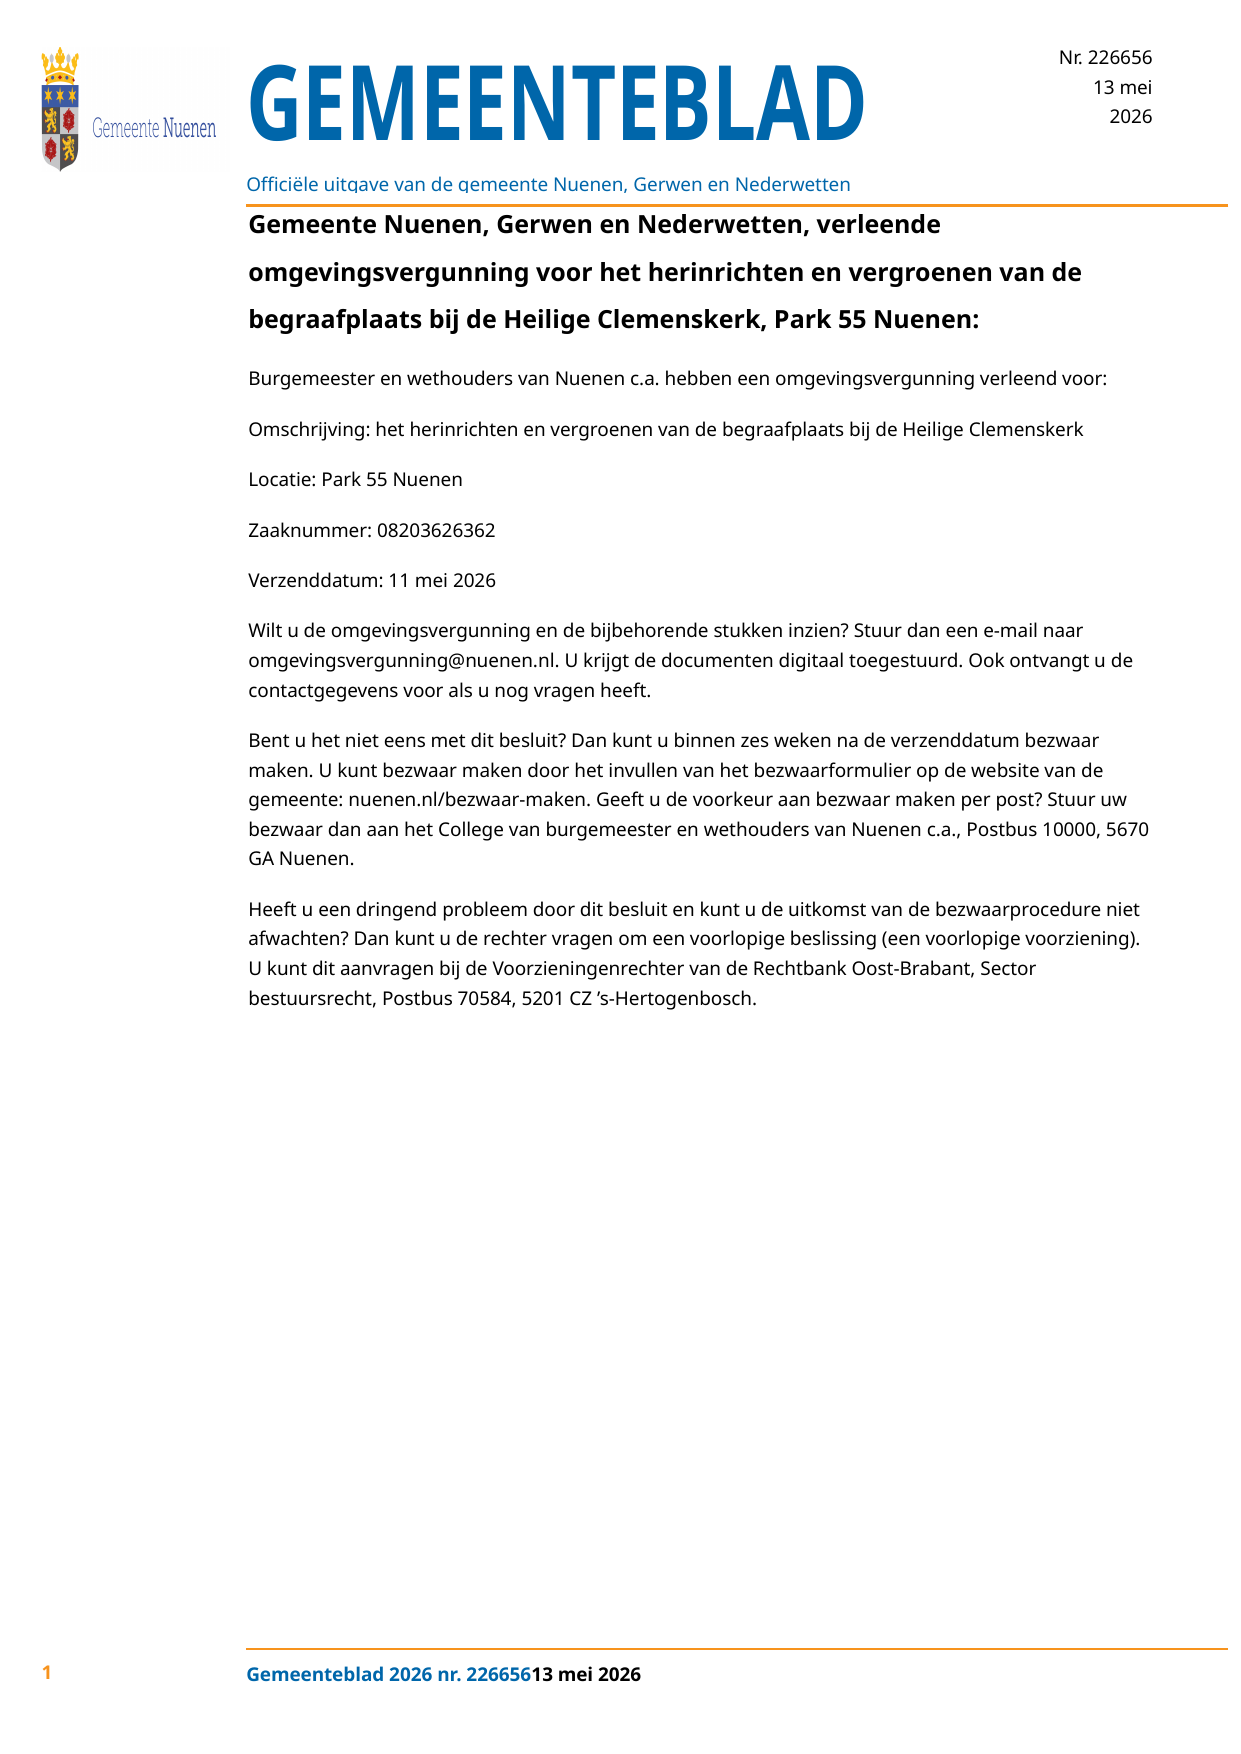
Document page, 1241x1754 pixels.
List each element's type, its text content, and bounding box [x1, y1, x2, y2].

text Verzenddatum: 11 mei 2026 [248, 567, 1152, 593]
text Zaaknummer: 08203626362 [248, 517, 1152, 542]
text Burgemeester en wethouders van Nuenen c.a. hebben een omgevingsvergunning verleend voor: [248, 366, 1152, 391]
text Wilt u de omgevingsvergunning en de bijbehorende stukken inzien? Stuur dan een e-mail naar omgevingsvergunning@nuenen.nl. U krijgt de documenten digitaal toegestuurd. Ook ontvangt u de contactgegevens voor als u nog vragen heeft. [248, 618, 1152, 702]
text Bent u het niet eens met dit besluit? Dan kunt u binnen zes weken na de verzenddatum bezwaar maken. U kunt bezwaar maken door het invullen van het bezwaarformulier op de website van de gemeente: nuenen.nl/bezwaar-maken. Geeft u de voorkeur aan bezwaar maken per post? Stuur uw bezwaar dan aan het College van burgemeester en wethouders van Nuenen c.a., Postbus 10000, 5670 GA Nuenen. [248, 727, 1152, 871]
picture [41, 47, 231, 172]
text Omschrijving: het herinrichten en vergroenen van de begraafplaats bij de Heilige Clemenskerk [248, 416, 1152, 442]
text Locatie: Park 55 Nuenen [248, 466, 1152, 492]
text Gemeente Nuenen, Gerwen en Nederwetten, verleende omgevingsvergunning voor het herinrichten en vergroenen van de begraafplaats bij de Heilige Clemenskerk, Park 55 Nuenen: [248, 207, 1152, 336]
text Heeft u een dringend probleem door dit besluit en kunt u de uitkomst van de bezwaarprocedure niet afwachten? Dan kunt u de rechter vragen om een voorlopige beslissing (een voorlopige voorziening). U kunt dit aanvragen bij de Voorzieningenrechter van de Rechtbank Oost-Brabant, Sector bestuursrecht, Postbus 70584, 5201 CZ ’s-Hertogenbosch. [248, 896, 1152, 1010]
